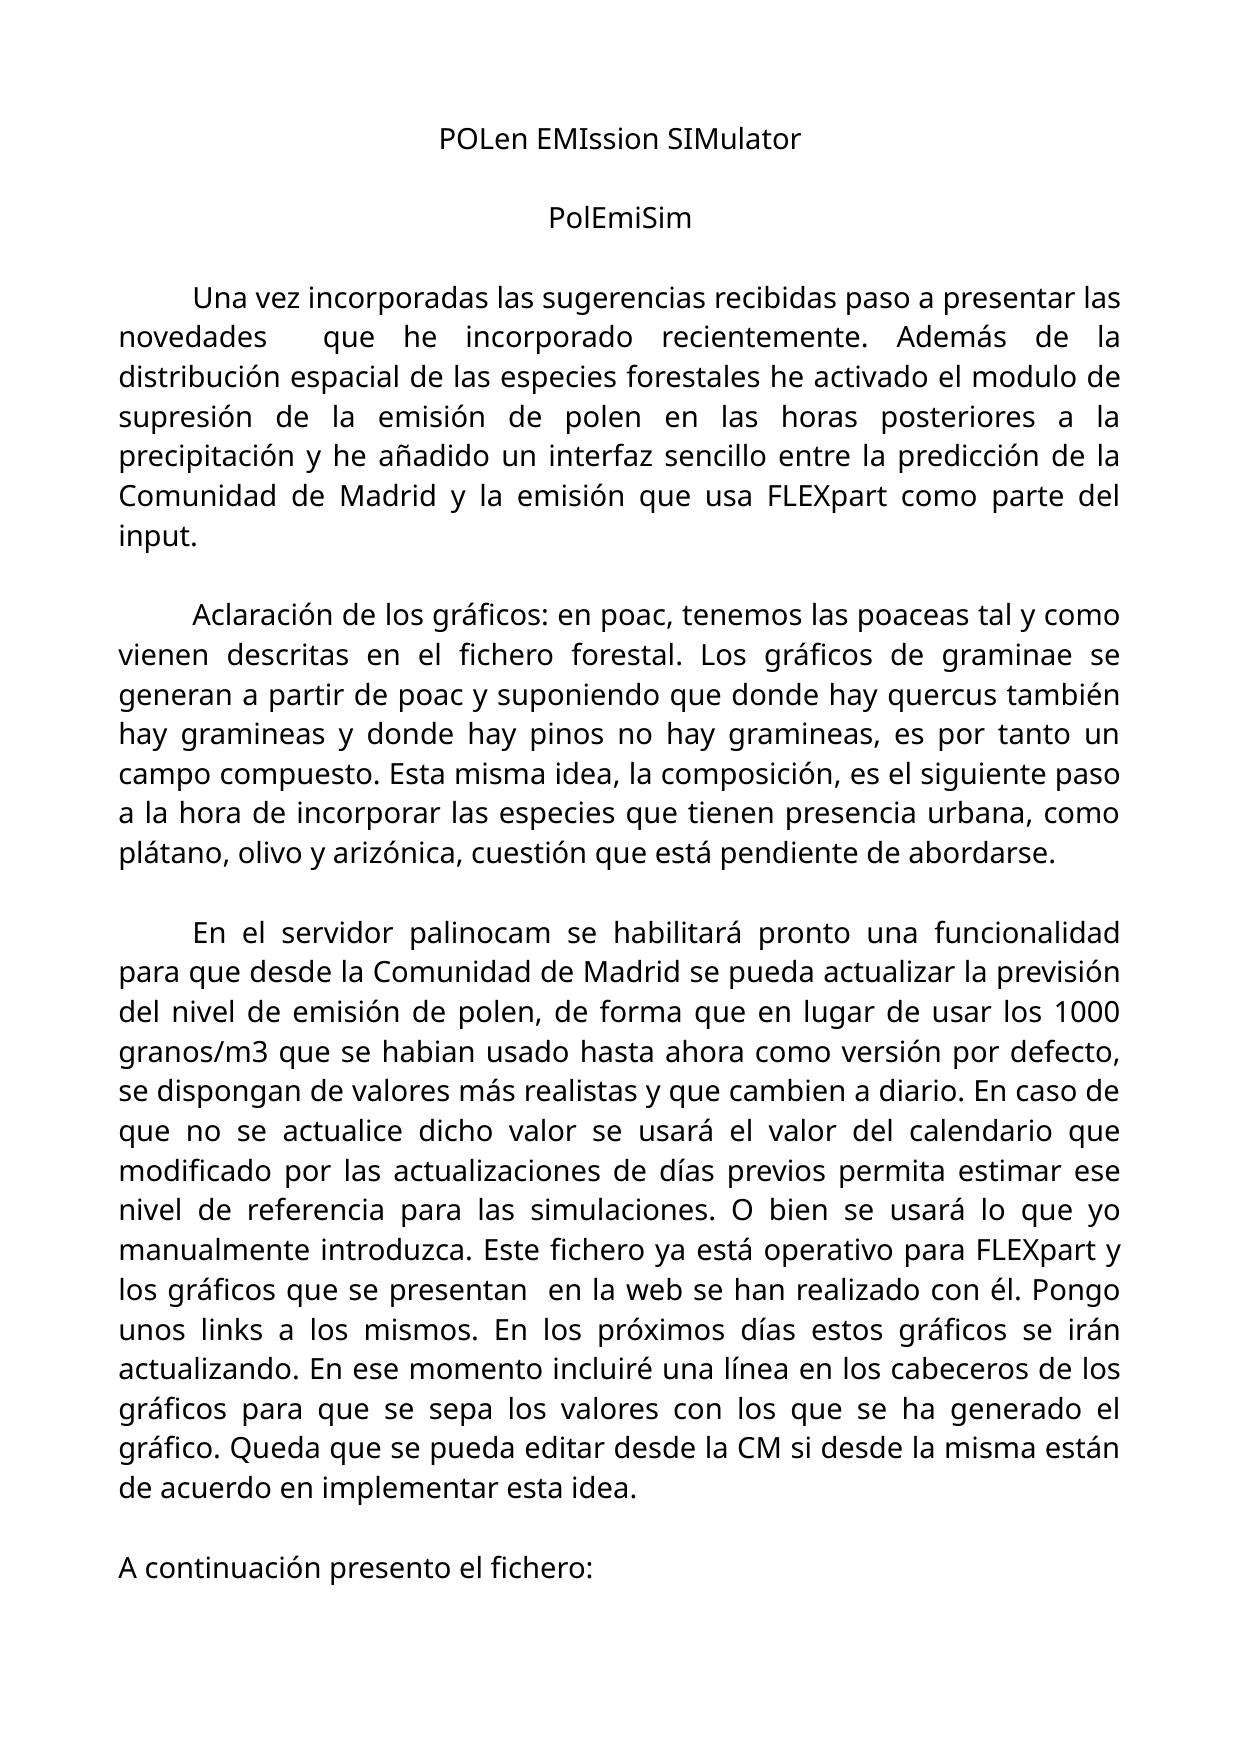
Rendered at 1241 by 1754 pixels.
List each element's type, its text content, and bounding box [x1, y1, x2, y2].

text PolEmiSim [118, 197, 1122, 237]
text En el servidor palinocam se habilitará pronto una funcionalidad para que desde la Comunidad de Madrid se pueda actualizar la previsión del nivel de emisión de polen, de forma que en lugar de usar los 1000 granos/m3 que se habian usado hasta ahora como versión por defecto, se dispongan de valores más realistas y que cambien a diario. En caso de que no se actualice dicho valor se usará el valor del calendario que modificado por las actualizaciones de días previos permita estimar ese nivel de referencia para las simulaciones. O bien se usará lo que yo manualmente introduzca. Este fichero ya está operativo para FLEXpart y los gráficos que se presentan en la web se han realizado con él. Pongo unos links a los mismos. En los próximos días estos gráficos se irán actualizando. En ese momento incluiré una línea en los cabeceros de los gráficos para que se sepa los valores con los que se ha generado el gráfico. Queda que se pueda editar desde la CM si desde la misma están de acuerdo en implementar esta idea. [118, 912, 1122, 1507]
text A continuación presento el fichero: [118, 1547, 1122, 1587]
text Una vez incorporadas las sugerencias recibidas paso a presentar las novedades que he incorporado recientemente. Además de la distribución espacial de las especies forestales he activado el modulo de supresión de la emisión de polen en las horas posteriores a la precipitación y he añadido un interfaz sencillo entre la predicción de la Comunidad de Madrid y la emisión que usa FLEXpart como parte del input. [118, 277, 1122, 555]
text POLen EMIssion SIMulator [118, 118, 1122, 158]
text Aclaración de los gráficos: en poac, tenemos las poaceas tal y como vienen descritas en el fichero forestal. Los gráficos de graminae se generan a partir de poac y suponiendo que donde hay quercus también hay gramineas y donde hay pinos no hay gramineas, es por tanto un campo compuesto. Esta misma idea, la composición, es el siguiente paso a la hora de incorporar las especies que tienen presencia urbana, como plátano, olivo y arizónica, cuestión que está pendiente de abordarse. [118, 594, 1122, 872]
